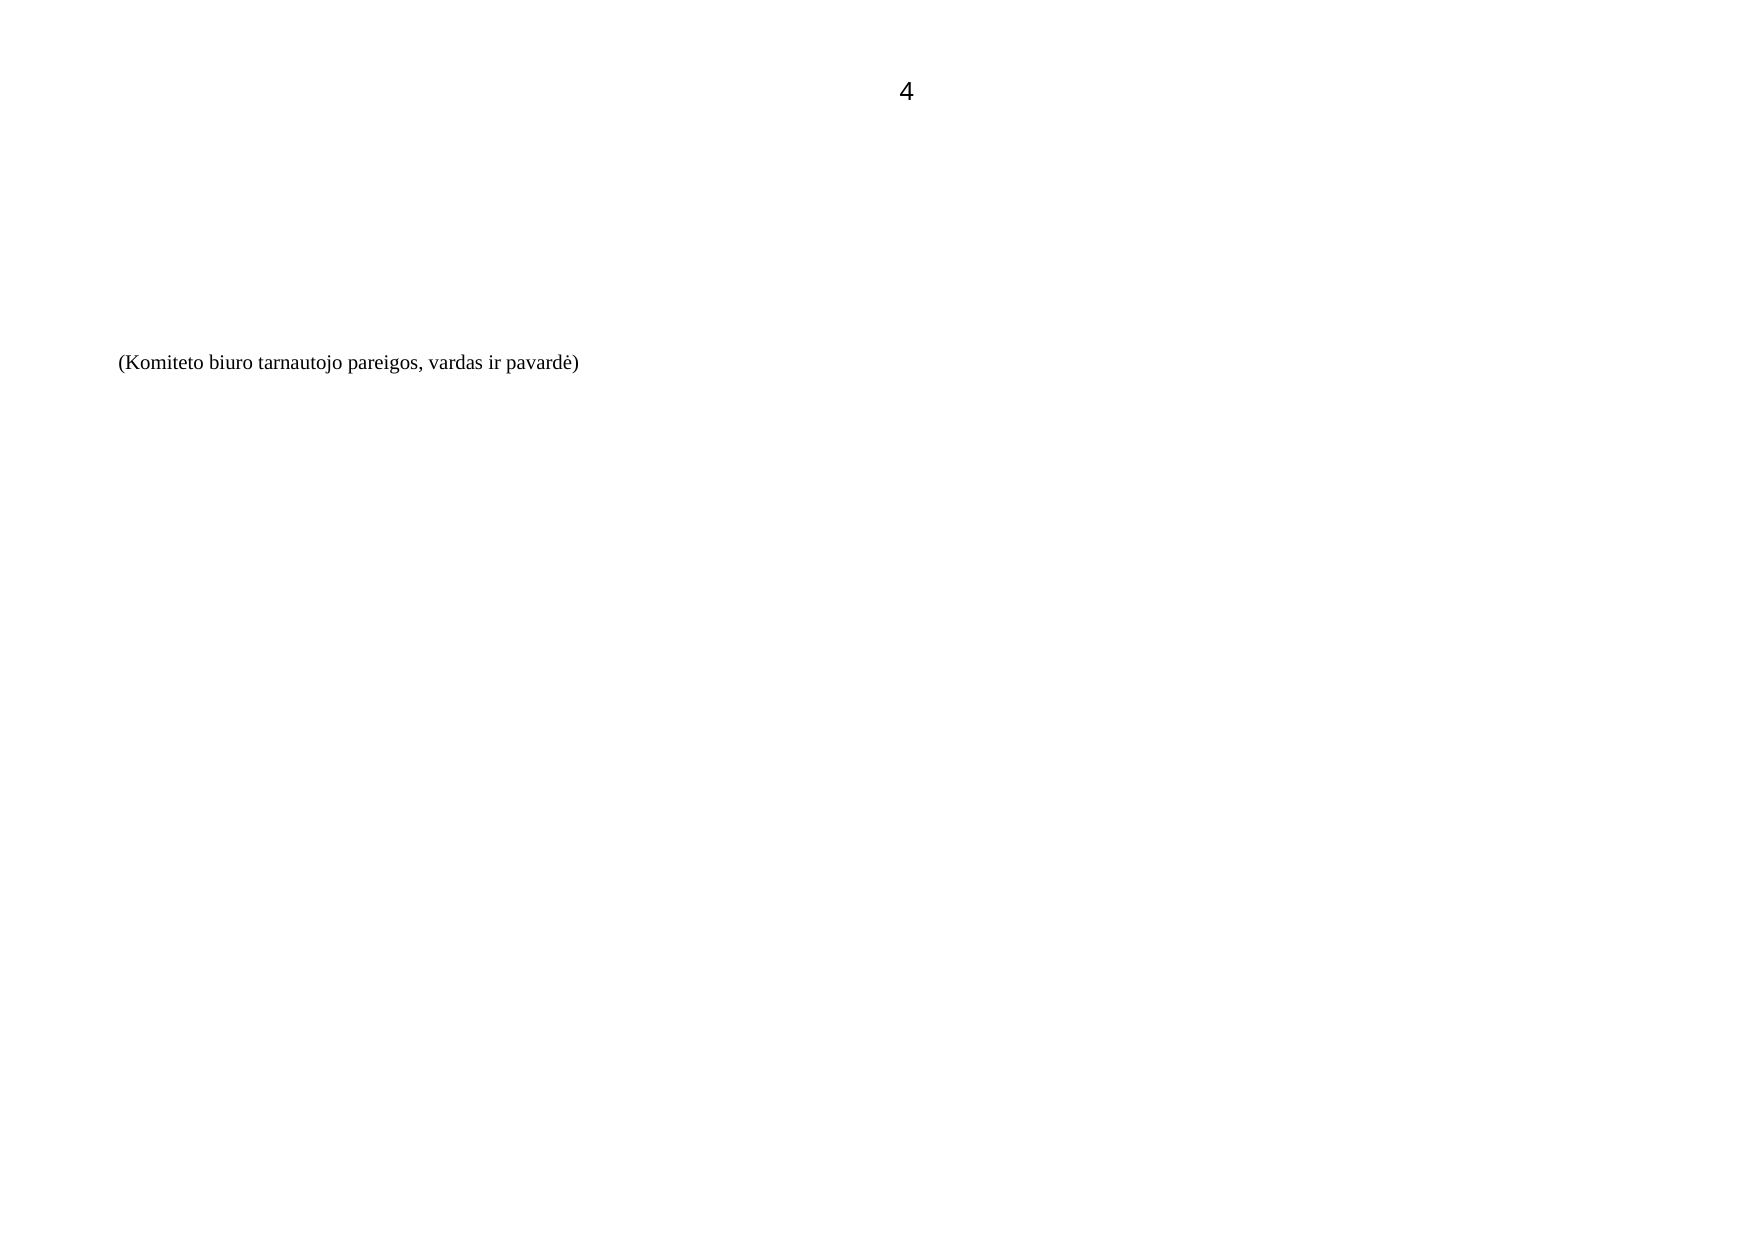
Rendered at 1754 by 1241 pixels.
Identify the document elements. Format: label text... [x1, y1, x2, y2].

text (Komiteto biuro tarnautojo pareigos, vardas ir pavardė) [118, 350, 1695, 374]
